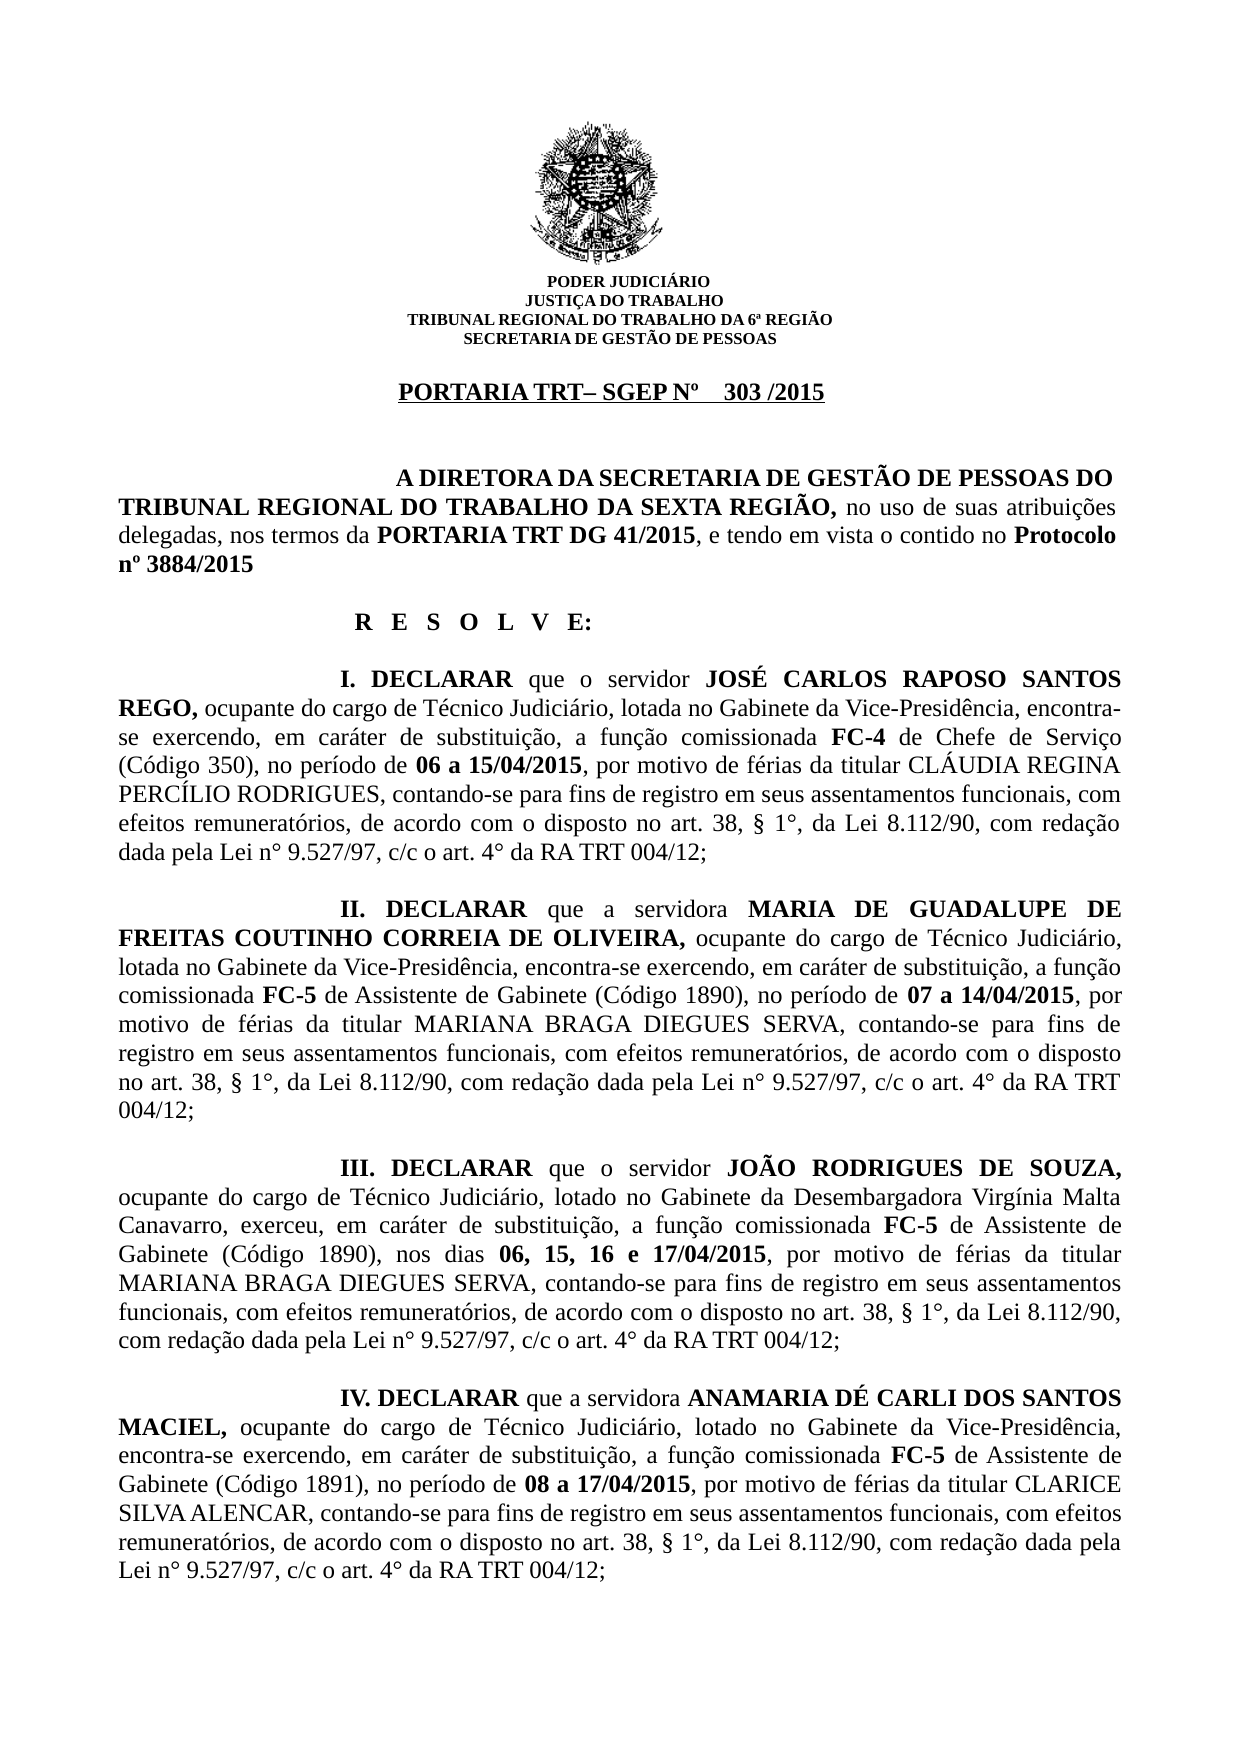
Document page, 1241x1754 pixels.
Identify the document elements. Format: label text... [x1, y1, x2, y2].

text PORTARIA TRT– SGEP Nº 303 /2015 [118, 377, 1122, 406]
text SECRETARIA DE GESTÃO DE PESSOAS [118, 329, 1122, 348]
text A DIRETORA DA SECRETARIA DE GESTÃO DE PESSOAS DO TRIBUNAL REGIONAL DO TRABALHO DA SEXTA REGIÃO, no uso de suas atribuições delegadas, nos termos da PORTARIA TRT DG 41/2015, e tendo em vista o contido no Protocolo nº 3884/2015 [118, 463, 1116, 578]
text III. DECLARAR que o servidor JOÃO RODRIGUES DE SOUZA, ocupante do cargo de Técnico Judiciário, lotado no Gabinete da Desembargadora Virgínia Malta Canavarro, exerceu, em caráter de substituição, a função comissionada FC-5 de Assistente de Gabinete (Código 1890), nos dias 06, 15, 16 e 17/04/2015, por motivo de férias da titular MARIANA BRAGA DIEGUES SERVA, contando-se para fins de registro em seus assentamentos funcionais, com efeitos remuneratórios, de acordo com o disposto no art. 38, § 1°, da Lei 8.112/90, com redação dada pela Lei n° 9.527/97, c/c o art. 4° da RA TRT 004/12; [118, 1153, 1122, 1354]
text R E S O L V E: [118, 607, 1122, 636]
text TRIBUNAL REGIONAL DO TRABALHO DA 6ª REGIÃO [118, 310, 1122, 329]
text I. DECLARAR que o servidor JOSÉ CARLOS RAPOSO SANTOS REGO, ocupante do cargo de Técnico Judiciário, lotada no Gabinete da Vice-Presidência, encontra-se exercendo, em caráter de substituição, a função comissionada FC-4 de Chefe de Serviço (Código 350), no período de 06 a 15/04/2015, por motivo de férias da titular CLÁUDIA REGINA PERCÍLIO RODRIGUES, contando-se para fins de registro em seus assentamentos funcionais, com efeitos remuneratórios, de acordo com o disposto no art. 38, § 1°, da Lei 8.112/90, com redação dada pela Lei n° 9.527/97, c/c o art. 4° da RA TRT 004/12; [118, 664, 1122, 866]
text II. DECLARAR que a servidora MARIA DE GUADALUPE DE FREITAS COUTINHO CORREIA DE OLIVEIRA, ocupante do cargo de Técnico Judiciário, lotada no Gabinete da Vice-Presidência, encontra-se exercendo, em caráter de substituição, a função comissionada FC-5 de Assistente de Gabinete (Código 1890), no período de 07 a 14/04/2015, por motivo de férias da titular MARIANA BRAGA DIEGUES SERVA, contando-se para fins de registro em seus assentamentos funcionais, com efeitos remuneratórios, de acordo com o disposto no art. 38, § 1°, da Lei 8.112/90, com redação dada pela Lei n° 9.527/97, c/c o art. 4° da RA TRT 004/12; [118, 894, 1122, 1124]
text IV. DECLARAR que a servidora ANAMARIA DÉ CARLI DOS SANTOS MACIEL, ocupante do cargo de Técnico Judiciário, lotado no Gabinete da Vice-Presidência, encontra-se exercendo, em caráter de substituição, a função comissionada FC-5 de Assistente de Gabinete (Código 1891), no período de 08 a 17/04/2015, por motivo de férias da titular CLARICE SILVA ALENCAR, contando-se para fins de registro em seus assentamentos funcionais, com efeitos remuneratórios, de acordo com o disposto no art. 38, § 1°, da Lei 8.112/90, com redação dada pela Lei n° 9.527/97, c/c o art. 4° da RA TRT 004/12; [118, 1383, 1122, 1584]
text PODER JUDICIÁRIO [118, 271, 1122, 291]
text JUSTIÇA DO TRABALHO [118, 291, 1122, 310]
